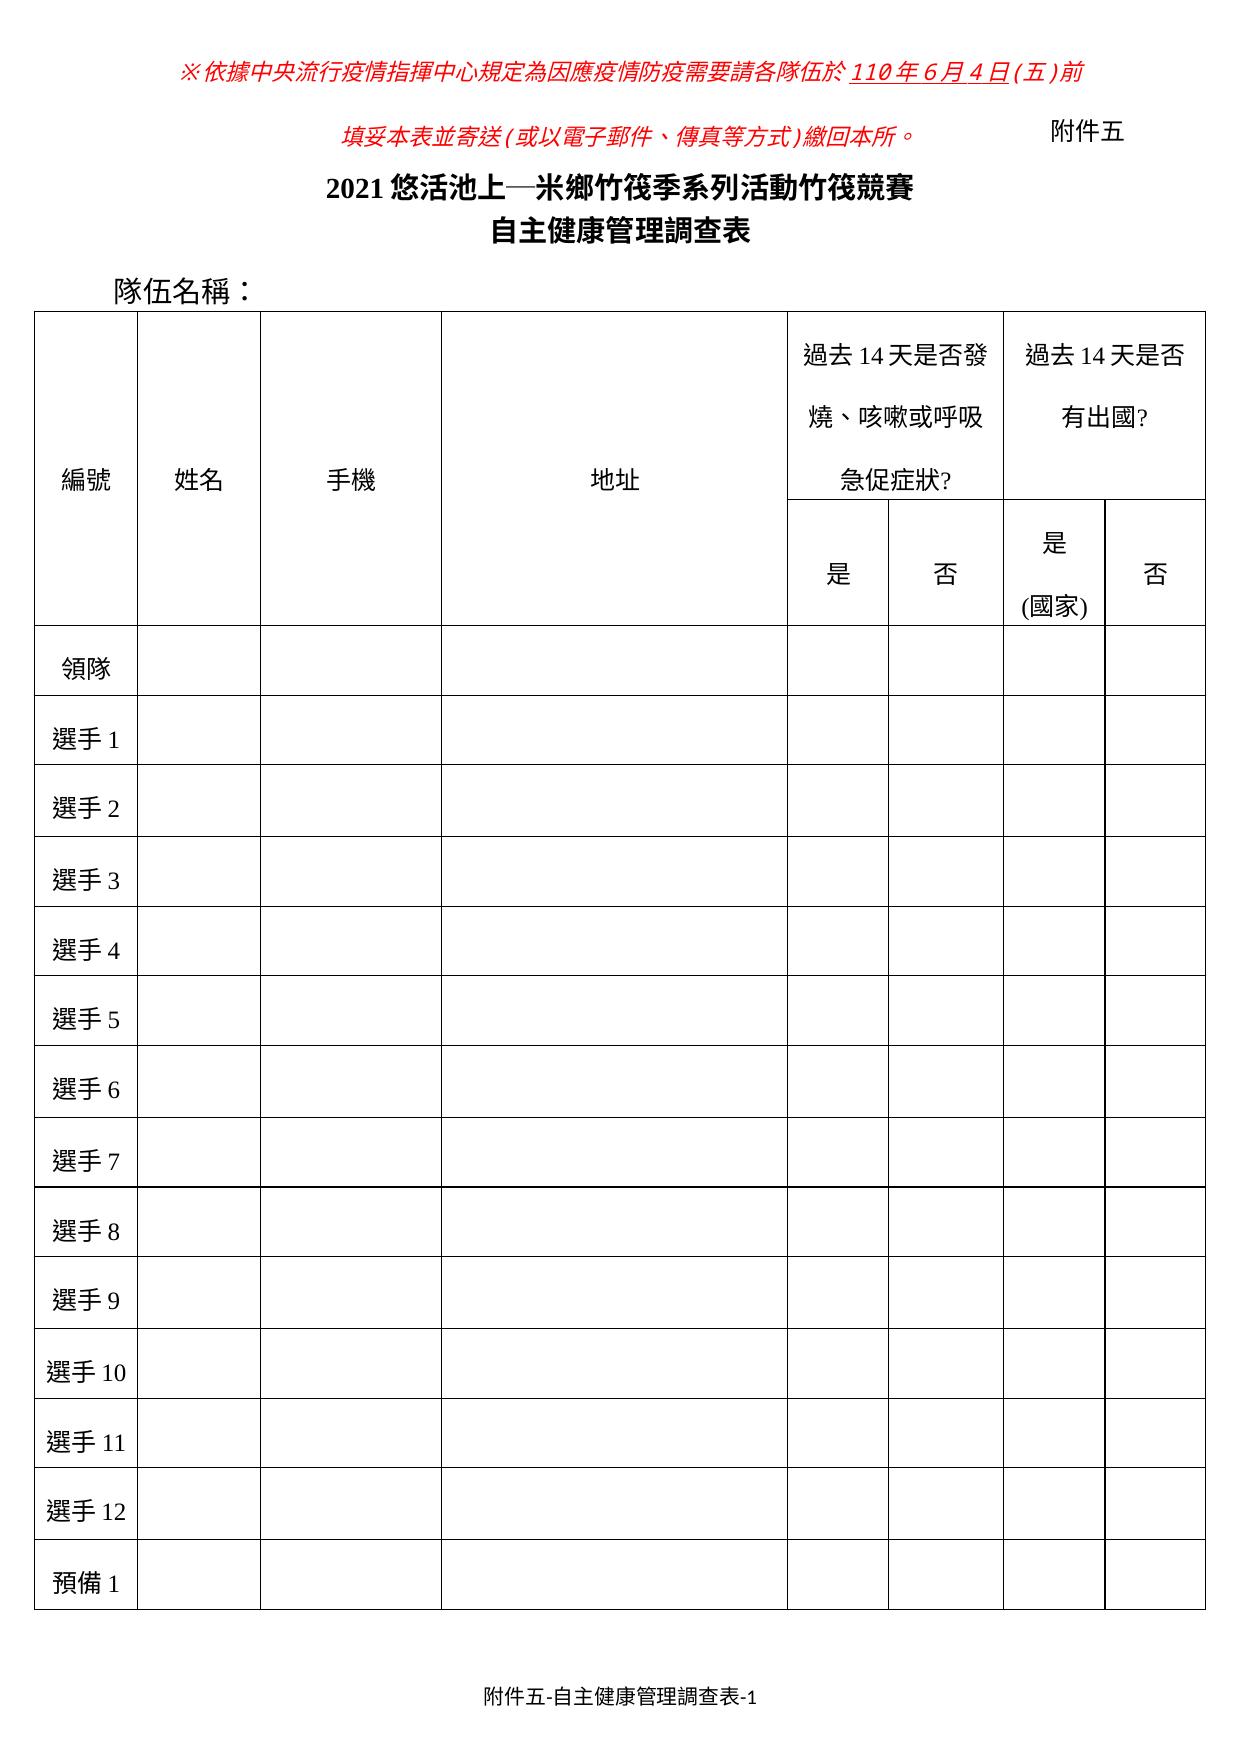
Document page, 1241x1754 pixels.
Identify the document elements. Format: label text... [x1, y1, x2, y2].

table_cell [1106, 1188, 1205, 1256]
table_cell [261, 1540, 441, 1608]
table_cell [889, 1540, 1003, 1608]
table_cell [261, 1468, 441, 1539]
table_cell [138, 1257, 260, 1328]
table_cell [261, 1118, 441, 1186]
table_cell 選手3 [35, 837, 137, 906]
table_cell [788, 1329, 888, 1397]
table_cell 選手11 [35, 1399, 137, 1467]
table_cell [138, 1329, 260, 1397]
table_cell [889, 1399, 1003, 1467]
table_cell [788, 1468, 888, 1539]
table_cell [1106, 1399, 1205, 1467]
text 2021悠活池上─米鄉竹筏季系列活動竹筏競賽 [187, 165, 1053, 207]
table_cell [138, 1540, 260, 1608]
table_cell 是 (國家) [1004, 500, 1104, 625]
table_cell [788, 1399, 888, 1467]
table_cell [261, 1046, 441, 1117]
table_cell [442, 1468, 787, 1539]
table_cell [1004, 1118, 1104, 1186]
table_cell [889, 1118, 1003, 1186]
table_cell [442, 1118, 787, 1186]
text 隊伍名稱： [114, 268, 1053, 311]
table_cell [261, 696, 441, 764]
table_cell 選手2 [35, 765, 137, 836]
table_cell [138, 765, 260, 836]
table_cell 選手10 [35, 1329, 137, 1397]
table_cell 領隊 [35, 626, 137, 695]
table_cell [442, 765, 787, 836]
table_cell [442, 626, 787, 695]
table_cell [138, 696, 260, 764]
table_cell 選手4 [35, 907, 137, 975]
table_cell [788, 976, 888, 1045]
table_cell 選手7 [35, 1118, 137, 1186]
table_cell [442, 976, 787, 1045]
table_cell 選手12 [35, 1468, 137, 1539]
table_cell [788, 1257, 888, 1328]
table_cell 選手6 [35, 1046, 137, 1117]
table_cell [1004, 1468, 1104, 1539]
table_cell [442, 1540, 787, 1608]
table_cell [1004, 976, 1104, 1045]
table_header 姓名 [138, 312, 260, 625]
table_cell [889, 765, 1003, 836]
table_cell [261, 1399, 441, 1467]
text 附件五 [1051, 112, 1129, 148]
table_cell [261, 907, 441, 975]
table_cell [1106, 907, 1205, 975]
table_cell [889, 626, 1003, 695]
table_cell [138, 1399, 260, 1467]
table_cell [261, 837, 441, 906]
table_cell [1004, 907, 1104, 975]
table_cell [1106, 1046, 1205, 1117]
table_cell [788, 907, 888, 975]
table_cell [889, 1046, 1003, 1117]
table_cell [788, 765, 888, 836]
table_cell [889, 1257, 1003, 1328]
table_cell [1004, 1257, 1104, 1328]
table_cell [1106, 1540, 1205, 1608]
table_cell [442, 1257, 787, 1328]
table_cell [138, 1046, 260, 1117]
table_cell 否 [889, 500, 1003, 625]
table_cell [138, 626, 260, 695]
table_cell [1106, 765, 1205, 836]
table_header 編號 [35, 312, 137, 625]
table_header 地址 [442, 312, 787, 625]
table_cell [1004, 1540, 1104, 1608]
table_cell [1106, 1257, 1205, 1328]
table_cell [1106, 696, 1205, 764]
table_cell [1004, 1188, 1104, 1256]
table_cell [788, 696, 888, 764]
table_cell [1004, 696, 1104, 764]
table_cell [1106, 626, 1205, 695]
table_cell [442, 1188, 787, 1256]
table_cell [788, 1046, 888, 1117]
table_cell [1106, 1329, 1205, 1397]
table_cell [1106, 1468, 1205, 1539]
table_cell [889, 976, 1003, 1045]
text 自主健康管理調查表 [187, 207, 1053, 249]
table_cell [442, 1046, 787, 1117]
table_cell 選手8 [35, 1188, 137, 1256]
table_cell 選手9 [35, 1257, 137, 1328]
table_cell [788, 1188, 888, 1256]
table_cell [261, 765, 441, 836]
table_cell [1004, 626, 1104, 695]
text [158, 47, 1144, 157]
table_cell [442, 1329, 787, 1397]
table_cell 選手1 [35, 696, 137, 764]
table_cell [788, 837, 888, 906]
table_header 過去14天是否發燒、咳嗽或呼吸急促症狀? [788, 312, 1003, 499]
table_cell [138, 837, 260, 906]
table_cell [138, 1468, 260, 1539]
table_cell [1004, 1046, 1104, 1117]
table_cell [889, 1188, 1003, 1256]
table_cell [138, 976, 260, 1045]
table_cell [1004, 1399, 1104, 1467]
table_cell [788, 1540, 888, 1608]
table_cell 否 [1106, 500, 1205, 625]
table_cell [261, 1188, 441, 1256]
table_cell 預備1 [35, 1540, 137, 1608]
table_cell [1004, 837, 1104, 906]
table_cell [261, 1257, 441, 1328]
table_cell [138, 1118, 260, 1186]
text ※依據中央流行疫情指揮中心規定為因應疫情防疫需要請各隊伍於110年6月4日(五)前 填妥本表並寄送(或以電子郵件、傳真等方式)繳回本所。 [173, 54, 1087, 148]
table_cell [1106, 1118, 1205, 1186]
table_cell [889, 1329, 1003, 1397]
table_cell [261, 976, 441, 1045]
table_cell [1004, 1329, 1104, 1397]
table_cell [138, 907, 260, 975]
table_cell [442, 907, 787, 975]
table_cell 選手5 [35, 976, 137, 1045]
table_cell [788, 626, 888, 695]
table_cell [889, 696, 1003, 764]
table_cell [138, 1188, 260, 1256]
table_cell [442, 837, 787, 906]
table_cell [1004, 765, 1104, 836]
table_cell 是 [788, 500, 888, 625]
table_cell [889, 837, 1003, 906]
table_cell [1106, 837, 1205, 906]
table_header 過去14天是否有出國? [1004, 312, 1205, 499]
table_cell [261, 1329, 441, 1397]
table_cell [889, 907, 1003, 975]
table_cell [442, 696, 787, 764]
table_cell [442, 1399, 787, 1467]
table_cell [788, 1118, 888, 1186]
table_header 手機 [261, 312, 441, 625]
table_cell [1106, 976, 1205, 1045]
table_cell [261, 626, 441, 695]
table_cell [889, 1468, 1003, 1539]
